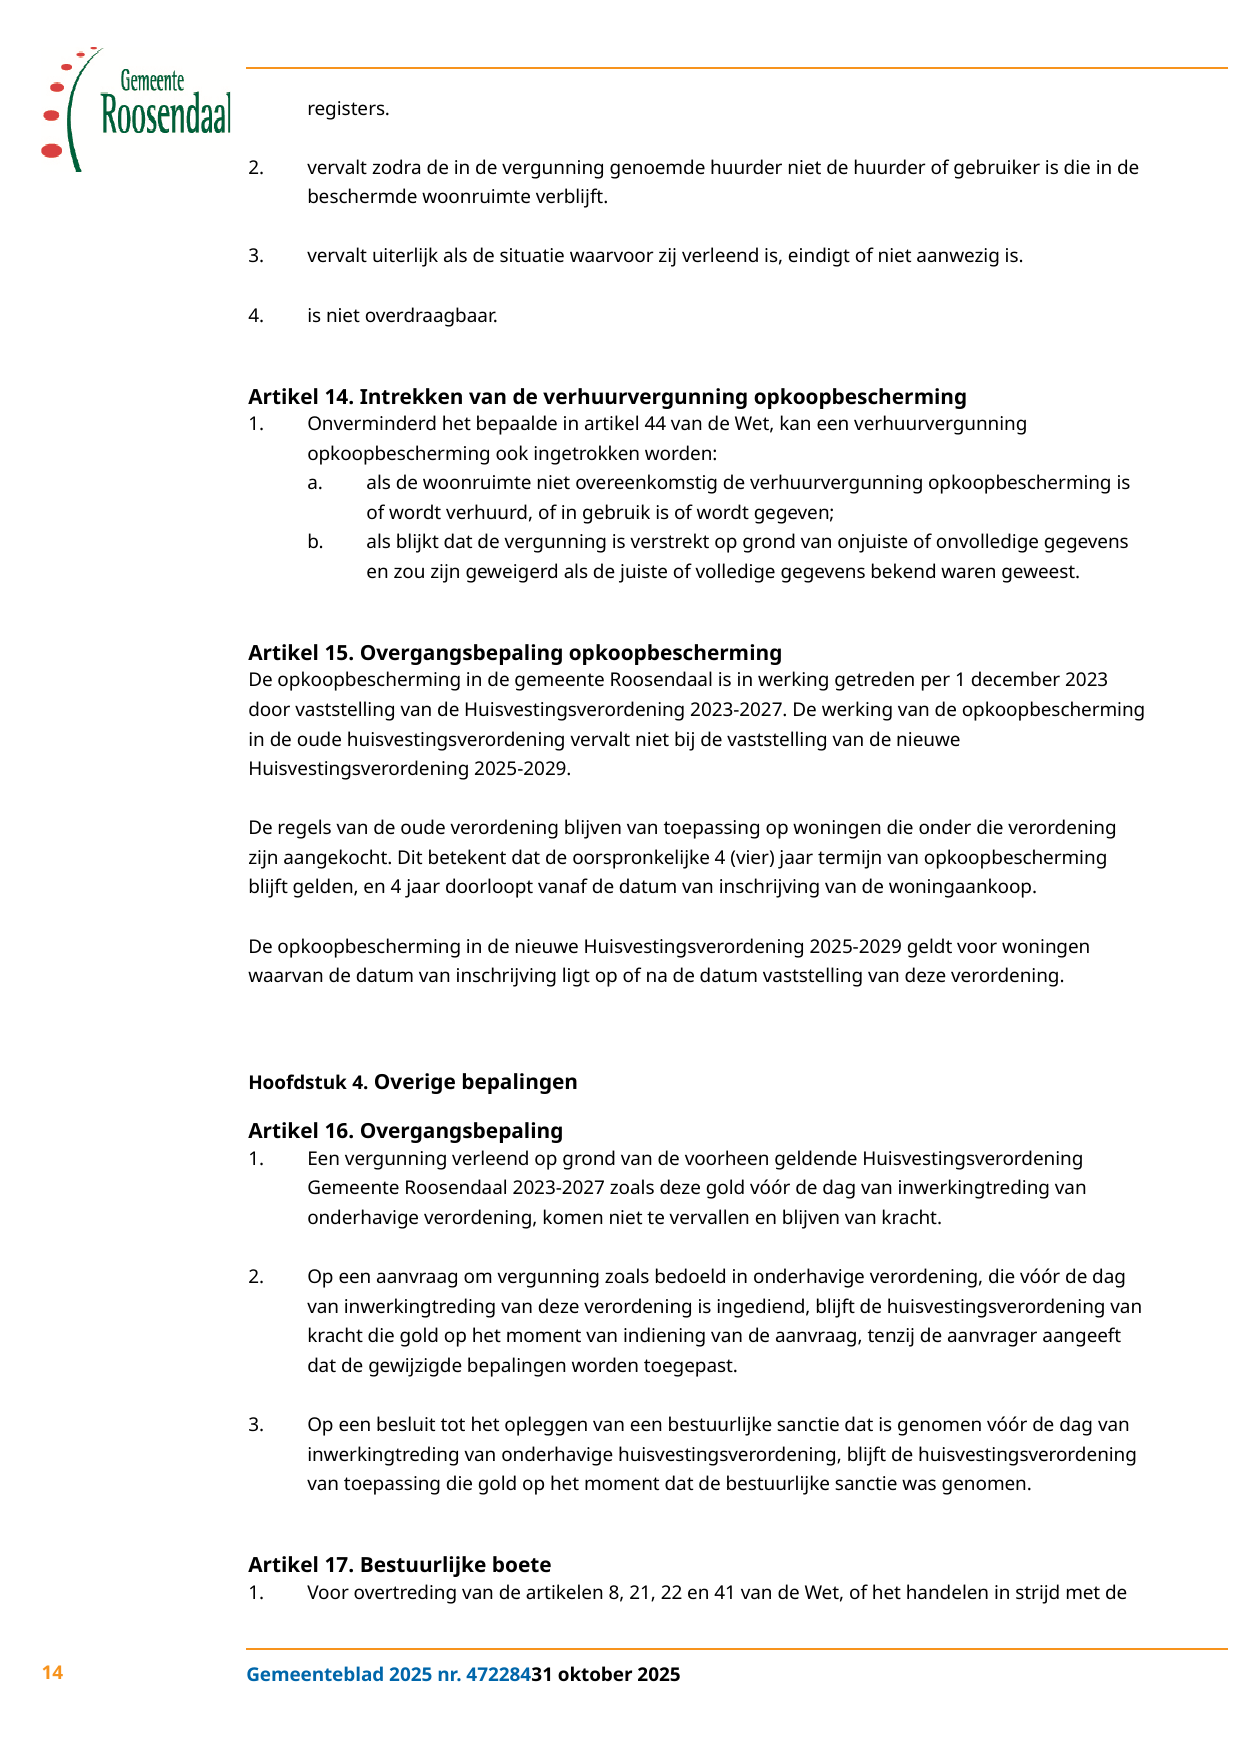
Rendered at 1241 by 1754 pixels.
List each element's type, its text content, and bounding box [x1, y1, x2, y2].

text Hoofdstuk 4. Overige bepalingen [248, 1067, 1152, 1096]
picture [41, 47, 231, 172]
list Onverminderd het bepaalde in artikel 44 van de Wet, kan een verhuurvergunning opkoopbescherming ook ingetrokken worden: [248, 410, 1152, 466]
list Een vergunning verleend op grond van de voorheen geldende Huisvestingsverordening Gemeente Roosendaal 2023-2027 zoals deze gold vóór de dag van inwerkingtreding van onderhavige verordening, komen niet te vervallen en blijven van kracht. [248, 1145, 1152, 1230]
list vervalt zodra de in de vergunning genoemde huurder niet de huurder of gebruiker is die in de beschermde woonruimte verblijft. [248, 154, 1152, 209]
text Artikel 14. Intrekken van de verhuurvergunning opkoopbescherming [248, 382, 1152, 410]
list als blijkt dat de vergunning is verstrekt op grond van onjuiste of onvolledige gegevens en zou zijn geweigerd als de juiste of volledige gegevens bekend waren geweest. [307, 529, 1152, 584]
text De regels van de oude verordening blijven van toepassing op woningen die onder die verordening zijn aangekocht. Dit betekent dat de oorspronkelijke 4 (vier) jaar termijn van opkoopbescherming blijft gelden, en 4 jaar doorloopt vanaf de datum van inschrijving van de woningaankoop. [248, 814, 1152, 899]
text De opkoopbescherming in de nieuwe Huisvestingsverordening 2025-2029 geldt voor woningen waarvan de datum van inschrijving ligt op of na de datum vaststelling van deze verordening. [248, 933, 1152, 988]
list als de woonruimte niet overeenkomstig de verhuurvergunning opkoopbescherming is of wordt verhuurd, of in gebruik is of wordt gegeven; [307, 469, 1152, 525]
list registers. [248, 95, 1152, 121]
text Artikel 17. Bestuurlijke boete [248, 1550, 1152, 1579]
list Op een besluit tot het opleggen van een bestuurlijke sanctie dat is genomen vóór de dag van inwerkingtreding van onderhavige huisvestingsverordening, blijft de huisvestingsverordening van toepassing die gold op het moment dat de bestuurlijke sanctie was genomen. [248, 1411, 1152, 1496]
list Voor overtreding van de artikelen 8, 21, 22 en 41 van de Wet, of het handelen in strijd met de [248, 1579, 1152, 1604]
list vervalt uiterlijk als de situatie waarvoor zij verleend is, eindigt of niet aanwezig is. [248, 243, 1152, 268]
text Artikel 16. Overgangsbepaling [248, 1117, 1152, 1145]
list is niet overdraagbaar. [248, 302, 1152, 328]
text Artikel 15. Overgangsbepaling opkoopbescherming [248, 638, 1152, 667]
text De opkoopbescherming in de gemeente Roosendaal is in werking getreden per 1 december 2023 door vaststelling van de Huisvestingsverordening 2023-2027. De werking van de opkoopbescherming in de oude huisvestingsverordening vervalt niet bij de vaststelling van de nieuwe Huisvestingsverordening 2025-2029. [248, 667, 1152, 781]
list Op een aanvraag om vergunning zoals bedoeld in onderhavige verordening, die vóór de dag van inwerkingtreding van deze verordening is ingediend, blijft de huisvestingsverordening van kracht die gold op het moment van indiening van de aanvraag, tenzij de aanvrager aangeeft dat de gewijzigde bepalingen worden toegepast. [248, 1263, 1152, 1378]
